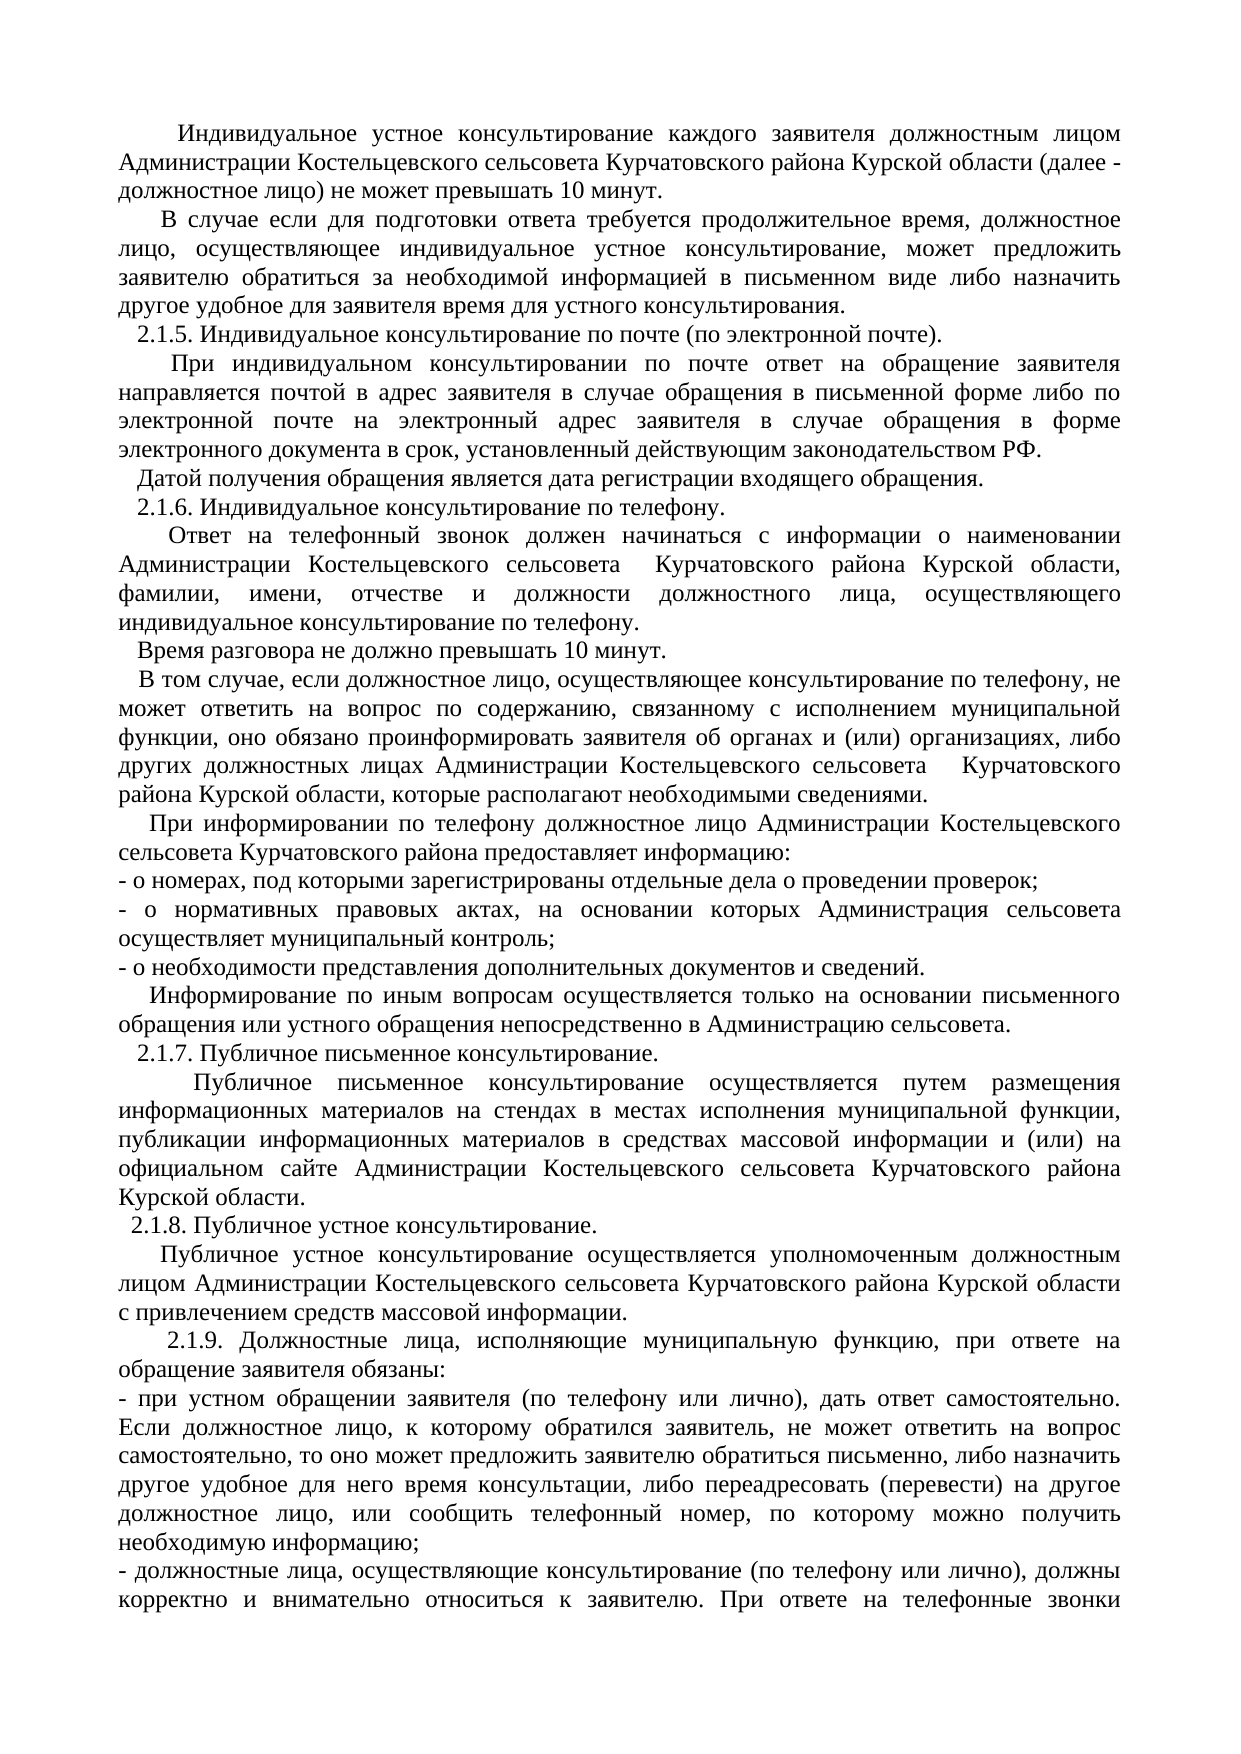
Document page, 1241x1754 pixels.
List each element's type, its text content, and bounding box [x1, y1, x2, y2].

text Информирование по иным вопросам осуществляется только на основании письменного обращения или устного обращения непосредственно в Администрацию сельсовета. [118, 981, 1122, 1038]
text При информировании по телефону должностное лицо Администрации Костельцевского сельсовета Курчатовского района предоставляет информацию: [118, 808, 1122, 866]
text - о нормативных правовых актах, на основании которых Администрация сельсовета осуществляет муниципальный контроль; [118, 894, 1122, 952]
text 2.1.5. Индивидуальное консультирование по почте (по электронной почте). [118, 319, 1122, 348]
text - должностные лица, осуществляющие консультирование (по телефону или лично), должны корректно и внимательно относиться к заявителю. При ответе на телефонные звонки [118, 1556, 1122, 1613]
text 2.1.8. Публичное устное консультирование. [118, 1211, 1122, 1239]
text При индивидуальном консультировании по почте ответ на обращение заявителя направляется почтой в адрес заявителя в случае обращения в письменной форме либо по электронной почте на электронный адрес заявителя в случае обращения в форме электронного документа в срок, установленный действующим законодательством РФ. [118, 348, 1122, 463]
text Публичное устное консультирование осуществляется уполномоченным должностным лицом Администрации Костельцевского сельсовета Курчатовского района Курской области с привлечением средств массовой информации. [118, 1239, 1122, 1326]
text 2.1.6. Индивидуальное консультирование по телефону. [118, 492, 1122, 521]
text Индивидуальное устное консультирование каждого заявителя должностным лицом Администрации Костельцевского сельсовета Курчатовского района Курской области (далее - должностное лицо) не может превышать 10 минут. [118, 118, 1122, 204]
text 2.1.9. Должностные лица, исполняющие муниципальную функцию, при ответе на обращение заявителя обязаны: [118, 1326, 1122, 1383]
text Ответ на телефонный звонок должен начинаться с информации о наименовании Администрации Костельцевского сельсовета Курчатовского района Курской области, фамилии, имени, отчестве и должности должностного лица, осуществляющего индивидуальное консультирование по телефону. [118, 521, 1122, 636]
text - о необходимости представления дополнительных документов и сведений. [118, 952, 1122, 981]
text - при устном обращении заявителя (по телефону или лично), дать ответ самостоятельно. Если должностное лицо, к которому обратился заявитель, не может ответить на вопрос самостоятельно, то оно может предложить заявителю обратиться письменно, либо назначить другое удобное для него время консультации, либо переадресовать (перевести) на другое должностное лицо, или сообщить телефонный номер, по которому можно получить необходимую информацию; [118, 1383, 1122, 1556]
text - о номерах, под которыми зарегистрированы отдельные дела о проведении проверок; [118, 866, 1122, 894]
text 2.1.7. Публичное письменное консультирование. [118, 1038, 1122, 1067]
text Время разговора не должно превышать 10 минут. [118, 636, 1122, 664]
text В случае если для подготовки ответа требуется продолжительное время, должностное лицо, осуществляющее индивидуальное устное консультирование, может предложить заявителю обратиться за необходимой информацией в письменном виде либо назначить другое удобное для заявителя время для устного консультирования. [118, 204, 1122, 319]
text Датой получения обращения является дата регистрации входящего обращения. [118, 463, 1122, 492]
text В том случае, если должностное лицо, осуществляющее консультирование по телефону, не может ответить на вопрос по содержанию, связанному с исполнением муниципальной функции, оно обязано проинформировать заявителя об органах и (или) организациях, либо других должностных лицах Администрации Костельцевского сельсовета Курчатовского района Курской области, которые располагают необходимыми сведениями. [118, 664, 1122, 808]
text Публичное письменное консультирование осуществляется путем размещения информационных материалов на стендах в местах исполнения муниципальной функции, публикации информационных материалов в средствах массовой информации и (или) на официальном сайте Администрации Костельцевского сельсовета Курчатовского района Курской области. [118, 1067, 1122, 1211]
